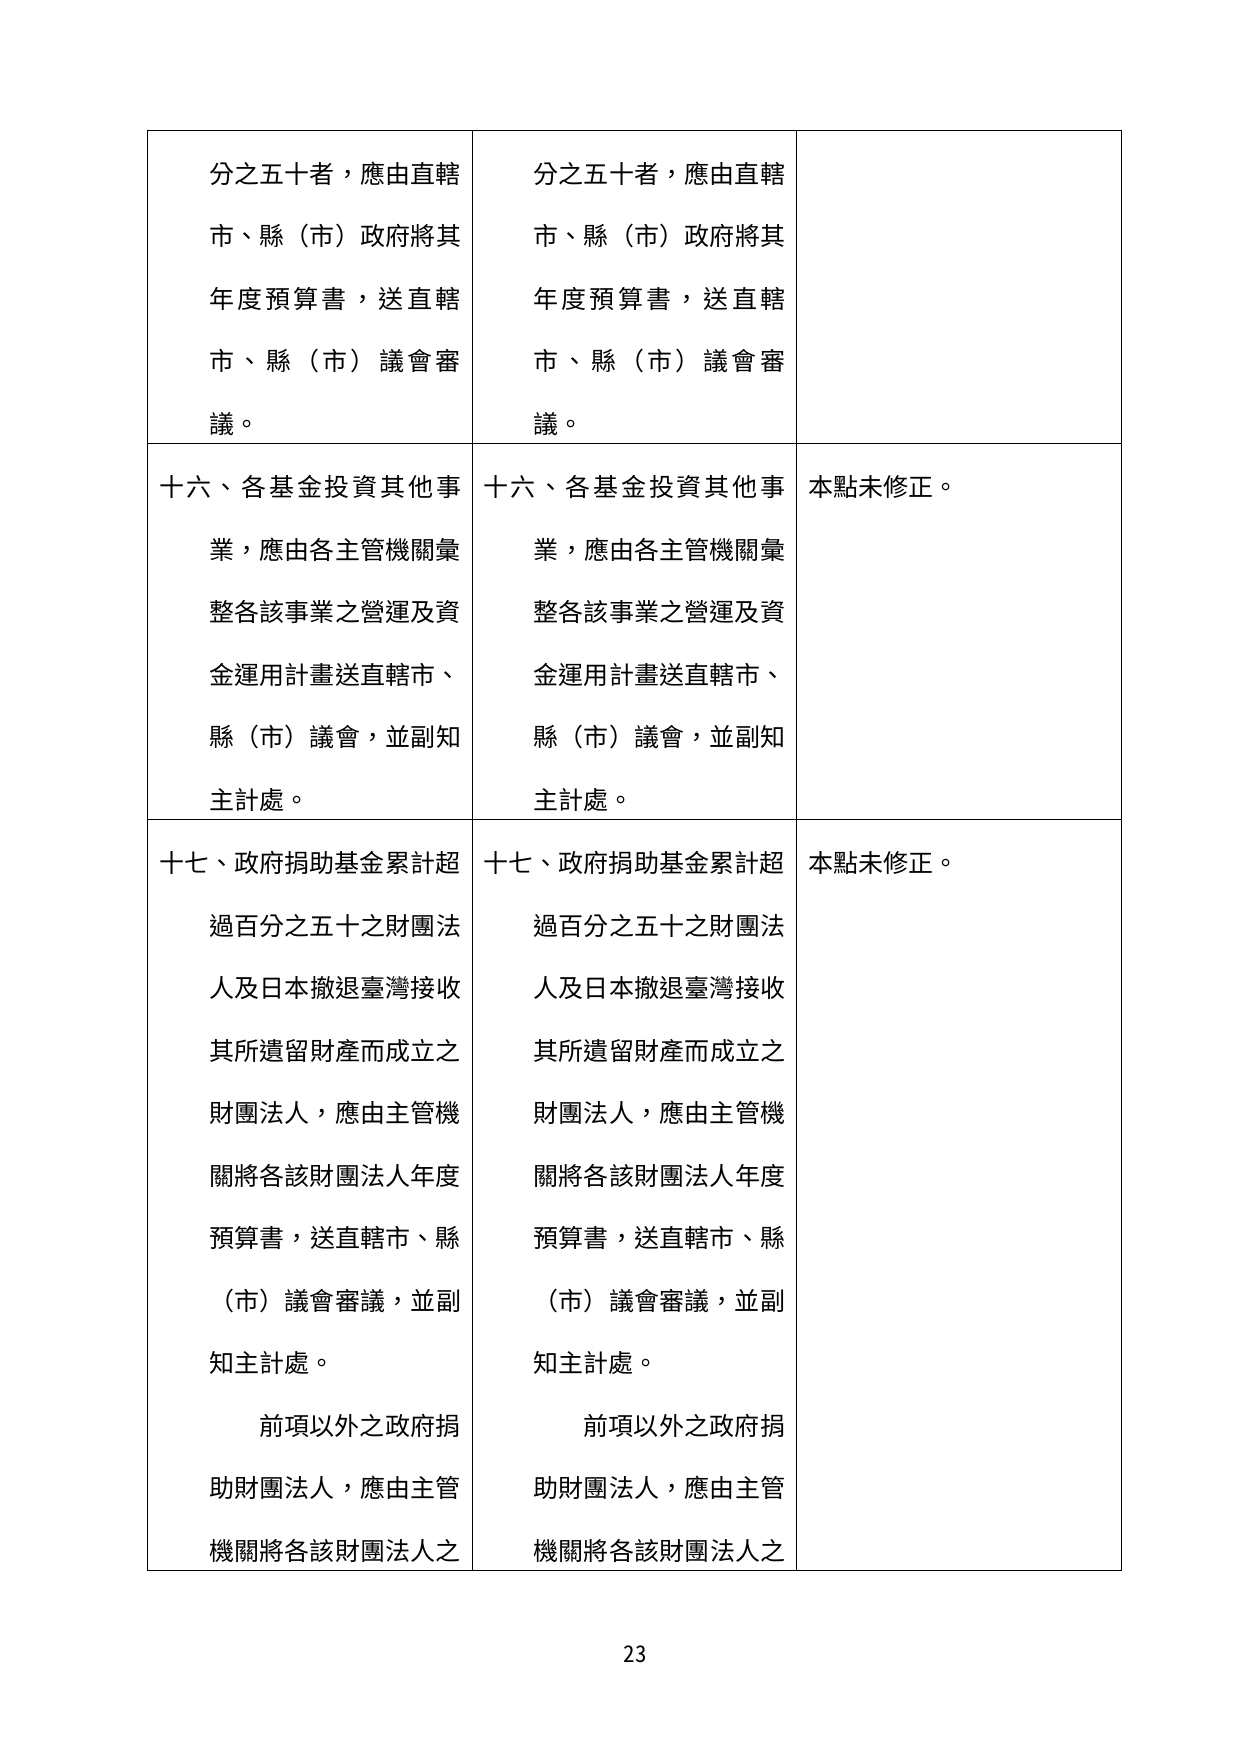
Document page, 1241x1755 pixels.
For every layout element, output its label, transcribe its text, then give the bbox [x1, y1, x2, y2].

table_cell 分之五十者，應由直轄市、縣（市）政府將其年度預算書，送直轄市、縣（市）議會審議。 [473, 131, 796, 443]
table_cell 本點未修正。 [797, 444, 1121, 819]
table_cell 十六、各基金投資其他事業，應由各主管機關彙整各該事業之營運及資金運用計畫送直轄市、縣（市）議會，並副知主計處。 [473, 444, 796, 819]
table_cell [797, 131, 1121, 443]
table_cell 分之五十者，應由直轄市、縣（市）政府將其年度預算書，送直轄市、縣（市）議會審議。 [148, 131, 472, 443]
table_cell 十六、各基金投資其他事業，應由各主管機關彙整各該事業之營運及資金運用計畫送直轄市、縣（市）議會，並副知主計處。 [148, 444, 472, 819]
table_cell 十七、政府捐助基金累計超過百分之五十之財團法人及日本撤退臺灣接收其所遺留財產而成立之財團法人，應由主管機關將各該財團法人年度預算書，送直轄市、縣（市）議會審議，並副知主計處。 前項以外之政府捐助財團法人，應由主管機關將各該財團法人之 [148, 820, 472, 1570]
table_cell 本點未修正。 [797, 820, 1121, 1570]
table_cell 十七、政府捐助基金累計超過百分之五十之財團法人及日本撤退臺灣接收其所遺留財產而成立之財團法人，應由主管機關將各該財團法人年度預算書，送直轄市、縣（市）議會審議，並副知主計處。 前項以外之政府捐助財團法人，應由主管機關將各該財團法人之 [473, 820, 796, 1570]
